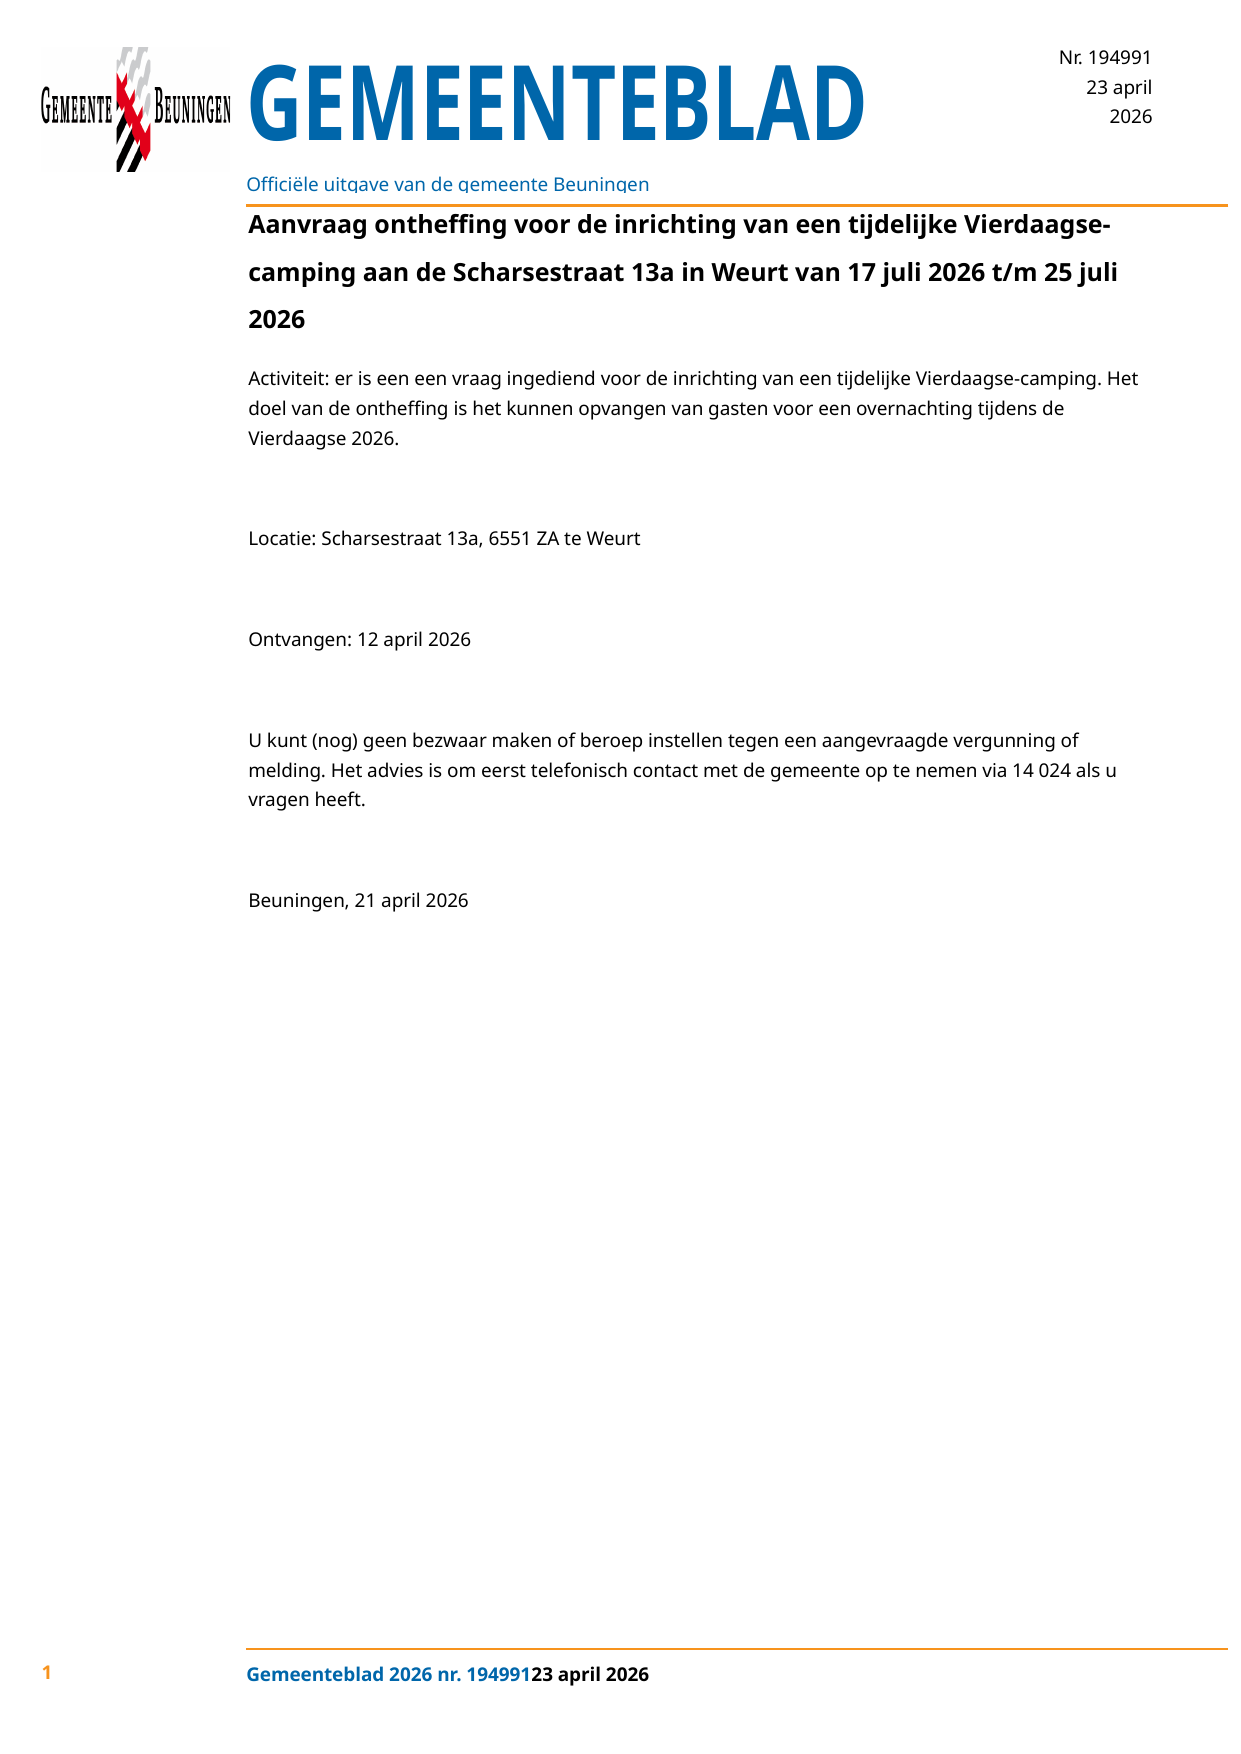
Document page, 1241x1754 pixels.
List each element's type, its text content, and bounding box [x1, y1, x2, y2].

text Beuningen, 21 april 2026 [248, 887, 1152, 913]
picture [41, 47, 231, 172]
text Locatie: Scharsestraat 13a, 6551 ZA te Weurt [248, 526, 1152, 551]
text Activiteit: er is een een vraag ingediend voor de inrichting van een tijdelijke Vierdaagse-camping. Het doel van de ontheffing is het kunnen opvangen van gasten voor een overnachting tijdens de Vierdaagse 2026. [248, 366, 1152, 450]
text U kunt (nog) geen bezwaar maken of beroep instellen tegen een aangevraagde vergunning of melding. Het advies is om eerst telefonisch contact met de gemeente op te nemen via 14 024 als u vragen heeft. [248, 727, 1152, 812]
text Aanvraag ontheffing voor de inrichting van een tijdelijke Vierdaagse-camping aan de Scharsestraat 13a in Weurt van 17 juli 2026 t/m 25 juli 2026 [248, 207, 1152, 336]
text Ontvangen: 12 april 2026 [248, 626, 1152, 652]
